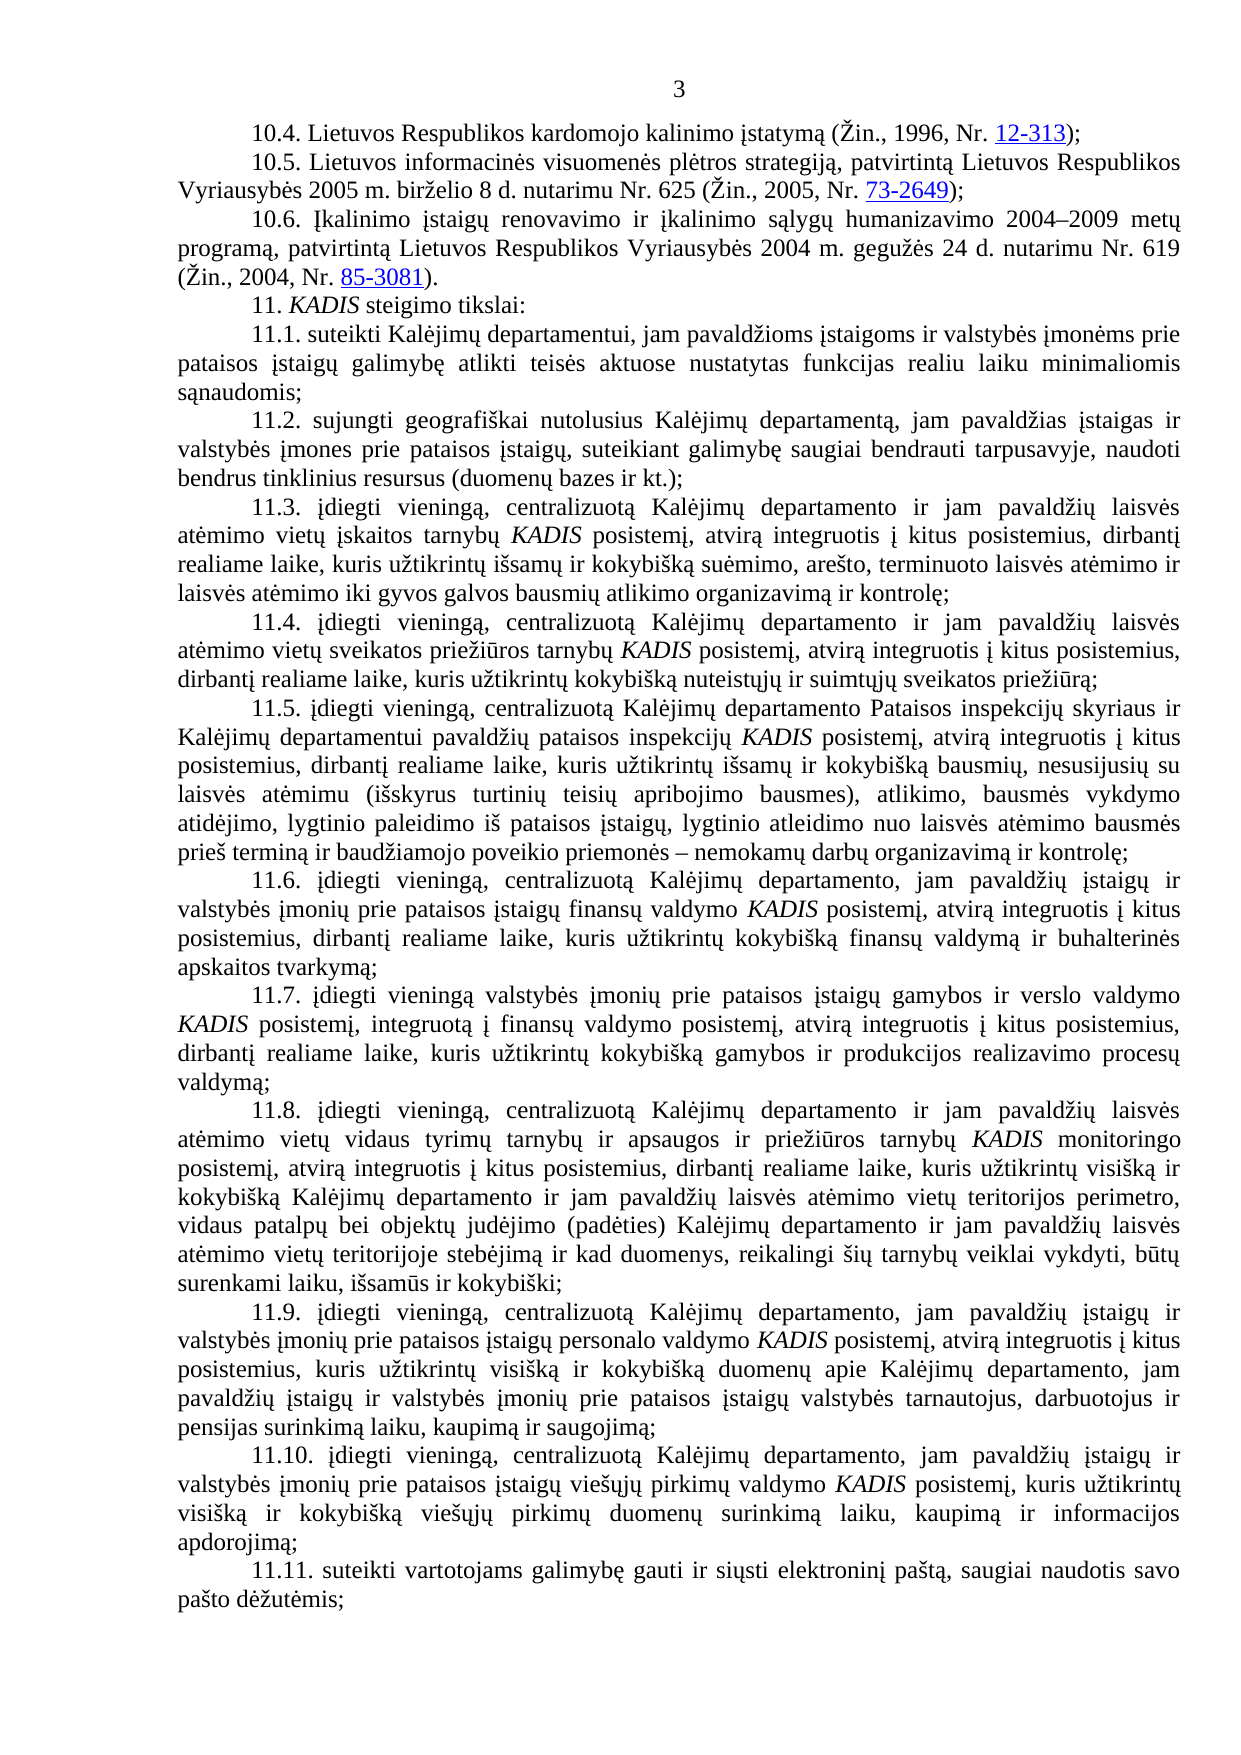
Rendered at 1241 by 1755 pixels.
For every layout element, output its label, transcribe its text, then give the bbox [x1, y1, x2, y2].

text 11.10. įdiegti vieningą, centralizuotą Kalėjimų departamento, jam pavaldžių įstaigų ir valstybės įmonių prie pataisos įstaigų viešųjų pirkimų valdymo KADIS posistemį, kuris užtikrintų visišką ir kokybišką viešųjų pirkimų duomenų surinkimą laiku, kaupimą ir informacijos apdorojimą; [177, 1441, 1181, 1556]
text 10.4. Lietuvos Respublikos kardomojo kalinimo įstatymą (Žin., 1996, Nr. 12-313); [177, 118, 1181, 147]
text 11.2. sujungti geografiškai nutolusius Kalėjimų departamentą, jam pavaldžias įstaigas ir valstybės įmones prie pataisos įstaigų, suteikiant galimybę saugiai bendrauti tarpusavyje, naudoti bendrus tinklinius resursus (duomenų bazes ir kt.); [177, 406, 1181, 492]
text 10.5. Lietuvos informacinės visuomenės plėtros strategiją, patvirtintą Lietuvos Respublikos Vyriausybės 2005 m. birželio 8 d. nutarimu Nr. 625 (Žin., 2005, Nr. 73-2649); [177, 147, 1181, 204]
text 11. KADIS steigimo tikslai: [177, 291, 1181, 319]
text 11.5. įdiegti vieningą, centralizuotą Kalėjimų departamento Pataisos inspekcijų skyriaus ir Kalėjimų departamentui pavaldžių pataisos inspekcijų KADIS posistemį, atvirą integruotis į kitus posistemius, dirbantį realiame laike, kuris užtikrintų išsamų ir kokybišką bausmių, nesusijusių su laisvės atėmimu (išskyrus turtinių teisių apribojimo bausmes), atlikimo, bausmės vykdymo atidėjimo, lygtinio paleidimo iš pataisos įstaigų, lygtinio atleidimo nuo laisvės atėmimo bausmės prieš terminą ir baudžiamojo poveikio priemonės – nemokamų darbų organizavimą ir kontrolę; [177, 693, 1181, 866]
text 11.1. suteikti Kalėjimų departamentui, jam pavaldžioms įstaigoms ir valstybės įmonėms prie pataisos įstaigų galimybę atlikti teisės aktuose nustatytas funkcijas realiu laiku minimaliomis sąnaudomis; [177, 319, 1181, 406]
text 11.3. įdiegti vieningą, centralizuotą Kalėjimų departamento ir jam pavaldžių laisvės atėmimo vietų įskaitos tarnybų KADIS posistemį, atvirą integruotis į kitus posistemius, dirbantį realiame laike, kuris užtikrintų išsamų ir kokybišką suėmimo, arešto, terminuoto laisvės atėmimo ir laisvės atėmimo iki gyvos galvos bausmių atlikimo organizavimą ir kontrolę; [177, 492, 1181, 607]
text 11.4. įdiegti vieningą, centralizuotą Kalėjimų departamento ir jam pavaldžių laisvės atėmimo vietų sveikatos priežiūros tarnybų KADIS posistemį, atvirą integruotis į kitus posistemius, dirbantį realiame laike, kuris užtikrintų kokybišką nuteistųjų ir suimtųjų sveikatos priežiūrą; [177, 607, 1181, 693]
text 11.7. įdiegti vieningą valstybės įmonių prie pataisos įstaigų gamybos ir verslo valdymo KADIS posistemį, integruotą į finansų valdymo posistemį, atvirą integruotis į kitus posistemius, dirbantį realiame laike, kuris užtikrintų kokybišką gamybos ir produkcijos realizavimo procesų valdymą; [177, 981, 1181, 1096]
text 11.6. įdiegti vieningą, centralizuotą Kalėjimų departamento, jam pavaldžių įstaigų ir valstybės įmonių prie pataisos įstaigų finansų valdymo KADIS posistemį, atvirą integruotis į kitus posistemius, dirbantį realiame laike, kuris užtikrintų kokybišką finansų valdymą ir buhalterinės apskaitos tvarkymą; [177, 866, 1181, 981]
text 11.11. suteikti vartotojams galimybę gauti ir siųsti elektroninį paštą, saugiai naudotis savo pašto dėžutėmis; [177, 1556, 1181, 1613]
text 11.9. įdiegti vieningą, centralizuotą Kalėjimų departamento, jam pavaldžių įstaigų ir valstybės įmonių prie pataisos įstaigų personalo valdymo KADIS posistemį, atvirą integruotis į kitus posistemius, kuris užtikrintų visišką ir kokybišką duomenų apie Kalėjimų departamento, jam pavaldžių įstaigų ir valstybės įmonių prie pataisos įstaigų valstybės tarnautojus, darbuotojus ir pensijas surinkimą laiku, kaupimą ir saugojimą; [177, 1297, 1181, 1441]
text 10.6. Įkalinimo įstaigų renovavimo ir įkalinimo sąlygų humanizavimo 2004–2009 metų programą, patvirtintą Lietuvos Respublikos Vyriausybės 2004 m. gegužės 24 d. nutarimu Nr. 619 (Žin., 2004, Nr. 85-3081). [177, 204, 1181, 291]
text 11.8. įdiegti vieningą, centralizuotą Kalėjimų departamento ir jam pavaldžių laisvės atėmimo vietų vidaus tyrimų tarnybų ir apsaugos ir priežiūros tarnybų KADIS monitoringo posistemį, atvirą integruotis į kitus posistemius, dirbantį realiame laike, kuris užtikrintų visišką ir kokybišką Kalėjimų departamento ir jam pavaldžių laisvės atėmimo vietų teritorijos perimetro, vidaus patalpų bei objektų judėjimo (padėties) Kalėjimų departamento ir jam pavaldžių laisvės atėmimo vietų teritorijoje stebėjimą ir kad duomenys, reikalingi šių tarnybų veiklai vykdyti, būtų surenkami laiku, išsamūs ir kokybiški; [177, 1096, 1181, 1297]
